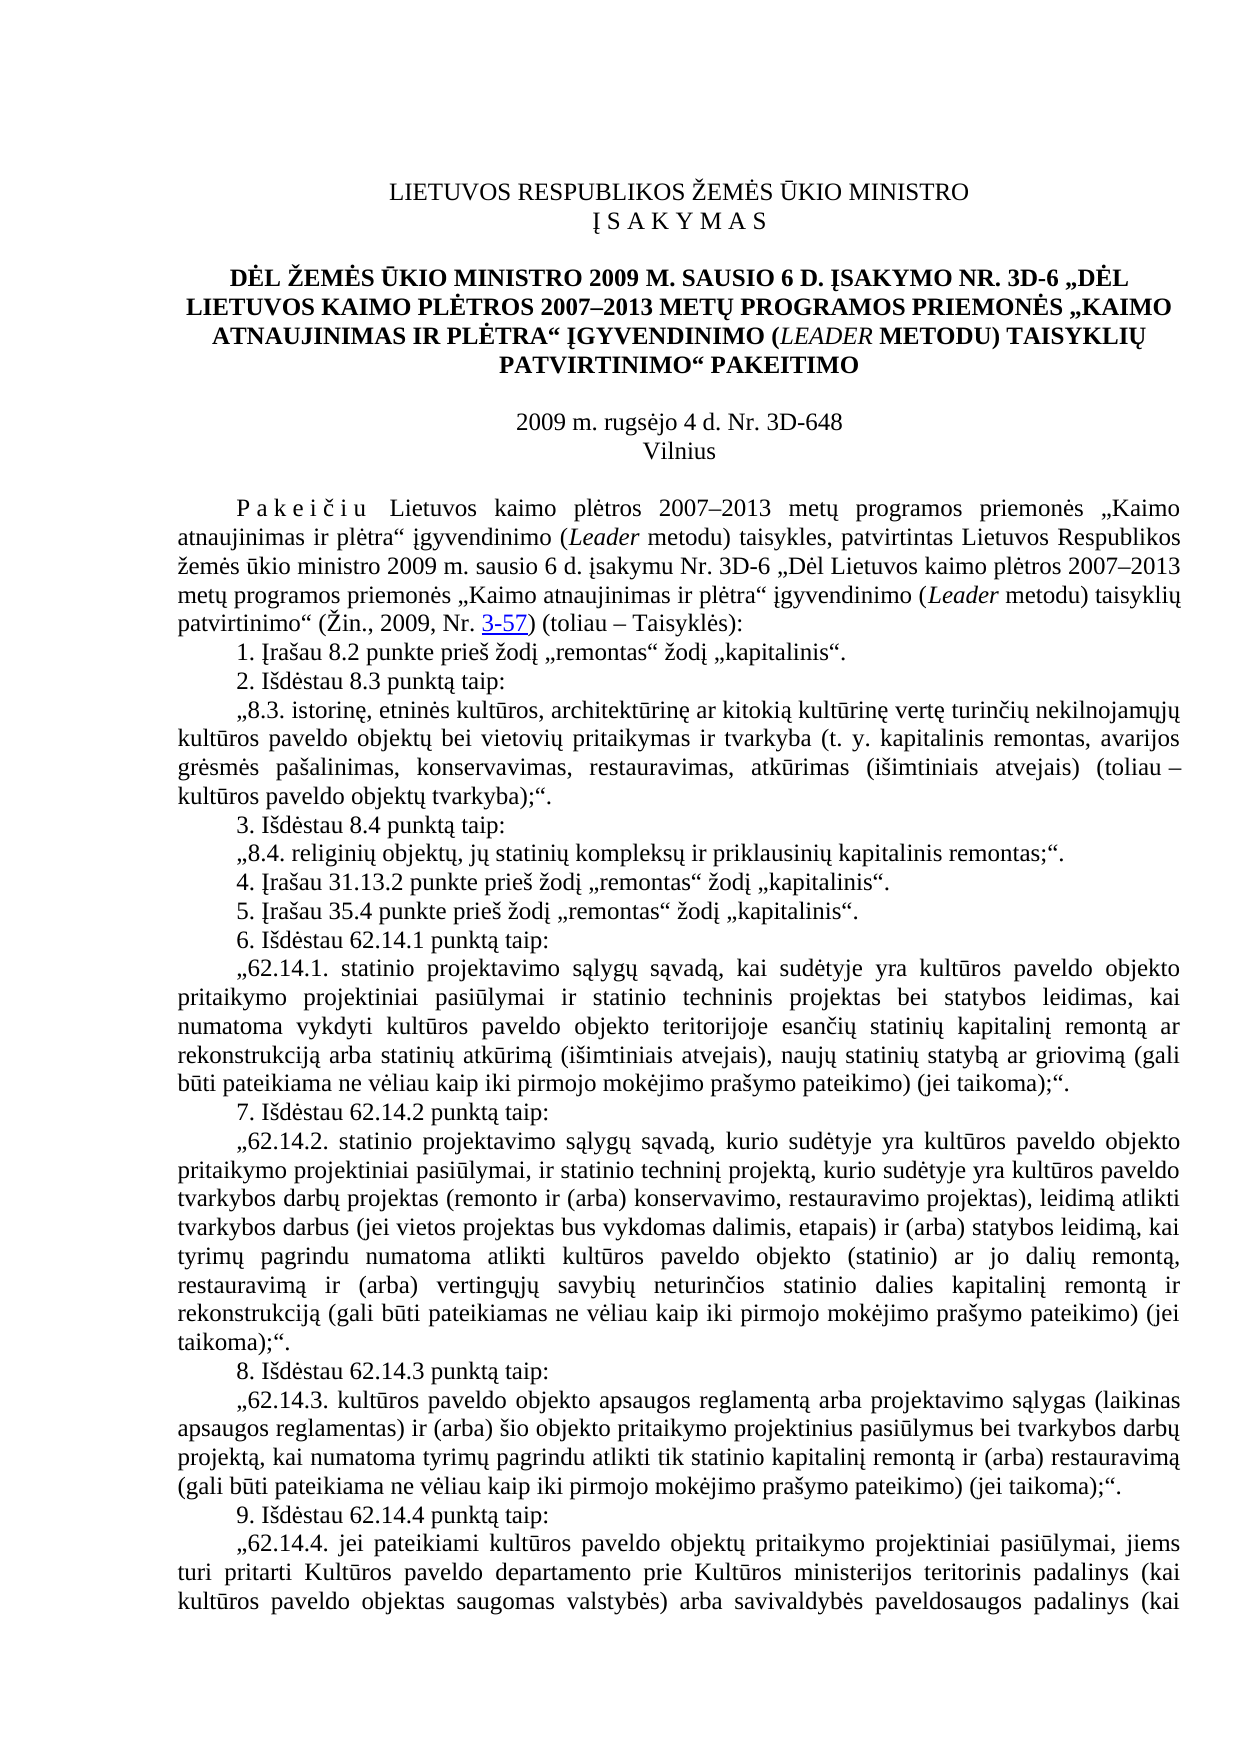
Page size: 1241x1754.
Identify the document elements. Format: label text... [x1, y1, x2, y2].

text „62.14.3. kultūros paveldo objekto apsaugos reglamentą arba projektavimo sąlygas (laikinas apsaugos reglamentas) ir (arba) šio objekto pritaikymo projektinius pasiūlymus bei tvarkybos darbų projektą, kai numatoma tyrimų pagrindu atlikti tik statinio kapitalinį remontą ir (arba) restauravimą (gali būti pateikiama ne vėliau kaip iki pirmojo mokėjimo prašymo pateikimo) (jei taikoma);“. [177, 1385, 1181, 1500]
text 7. Išdėstau 62.14.2 punktą taip: [177, 1097, 1181, 1126]
text DĖL ŽEMĖS ŪKIO MINISTRO 2009 m. SAUSIO 6 d. ĮSAKYMO Nr. 3d-6 „Dėl LIETUVOS Kaimo plėtros 2007–2013 metų pROGRAMOS priemonės „KAIMO ATNAUJINIMAS IR PLĖTRA“ ĮGYVENDINIMO (LEADER METODU) TAISYKLIŲ PATVIRTINIMO“ PAKEITIMO [177, 263, 1181, 378]
text ĮSAKYMAS [177, 206, 1181, 235]
text LIETUVOS RESPUBLIKOS ŽEMĖS ŪKIO MINISTRO [177, 177, 1181, 206]
text 6. Išdėstau 62.14.1 punktą taip: [177, 925, 1181, 953]
text „62.14.1. statinio projektavimo sąlygų sąvadą, kai sudėtyje yra kultūros paveldo objekto pritaikymo projektiniai pasiūlymai ir statinio techninis projektas bei statybos leidimas, kai numatoma vykdyti kultūros paveldo objekto teritorijoje esančių statinių kapitalinį remontą ar rekonstrukciją arba statinių atkūrimą (išimtiniais atvejais), naujų statinių statybą ar griovimą (gali būti pateikiama ne vėliau kaip iki pirmojo mokėjimo prašymo pateikimo) (jei taikoma);“. [177, 953, 1181, 1097]
text Vilnius [177, 436, 1181, 465]
text 8. Išdėstau 62.14.3 punktą taip: [177, 1356, 1181, 1385]
text 2009 m. rugsėjo 4 d. Nr. 3D-648 [177, 407, 1181, 436]
text „62.14.2. statinio projektavimo sąlygų sąvadą, kurio sudėtyje yra kultūros paveldo objekto pritaikymo projektiniai pasiūlymai, ir statinio techninį projektą, kurio sudėtyje yra kultūros paveldo tvarkybos darbų projektas (remonto ir (arba) konservavimo, restauravimo projektas), leidimą atlikti tvarkybos darbus (jei vietos projektas bus vykdomas dalimis, etapais) ir (arba) statybos leidimą, kai tyrimų pagrindu numatoma atlikti kultūros paveldo objekto (statinio) ar jo dalių remontą, restauravimą ir (arba) vertingųjų savybių neturinčios statinio dalies kapitalinį remontą ir rekonstrukciją (gali būti pateikiamas ne vėliau kaip iki pirmojo mokėjimo prašymo pateikimo) (jei taikoma);“. [177, 1126, 1181, 1356]
text 9. Išdėstau 62.14.4 punktą taip: [177, 1500, 1181, 1528]
text „62.14.4. jei pateikiami kultūros paveldo objektų pritaikymo projektiniai pasiūlymai, jiems turi pritarti Kultūros paveldo departamento prie Kultūros ministerijos teritorinis padalinys (kai kultūros paveldo objektas saugomas valstybės) arba savivaldybės paveldosaugos padalinys (kai [177, 1528, 1181, 1615]
text Pakeičiu Lietuvos kaimo plėtros 2007–2013 metų programos priemonės „Kaimo atnaujinimas ir plėtra“ įgyvendinimo (Leader metodu) taisykles, patvirtintas Lietuvos Respublikos žemės ūkio ministro 2009 m. sausio 6 d. įsakymu Nr. 3D-6 „Dėl Lietuvos kaimo plėtros 2007–2013 metų programos priemonės „Kaimo atnaujinimas ir plėtra“ įgyvendinimo (Leader metodu) taisyklių patvirtinimo“ (Žin., 2009, Nr. 3-57) (toliau – Taisyklės): [177, 493, 1181, 637]
text 1. Įrašau 8.2 punkte prieš žodį „remontas“ žodį „kapitalinis“. [177, 637, 1181, 666]
text „8.3. istorinę, etninės kultūros, architektūrinę ar kitokią kultūrinę vertę turinčių nekilnojamųjų kultūros paveldo objektų bei vietovių pritaikymas ir tvarkyba (t. y. kapitalinis remontas, avarijos grėsmės pašalinimas, konservavimas, restauravimas, atkūrimas (išimtiniais atvejais) (toliau – kultūros paveldo objektų tvarkyba);“. [177, 695, 1181, 810]
text 5. Įrašau 35.4 punkte prieš žodį „remontas“ žodį „kapitalinis“. [177, 896, 1181, 925]
text 4. Įrašau 31.13.2 punkte prieš žodį „remontas“ žodį „kapitalinis“. [177, 867, 1181, 896]
text 3. Išdėstau 8.4 punktą taip: [177, 810, 1181, 838]
text „8.4. religinių objektų, jų statinių kompleksų ir priklausinių kapitalinis remontas;“. [177, 838, 1181, 867]
text 2. Išdėstau 8.3 punktą taip: [177, 666, 1181, 695]
